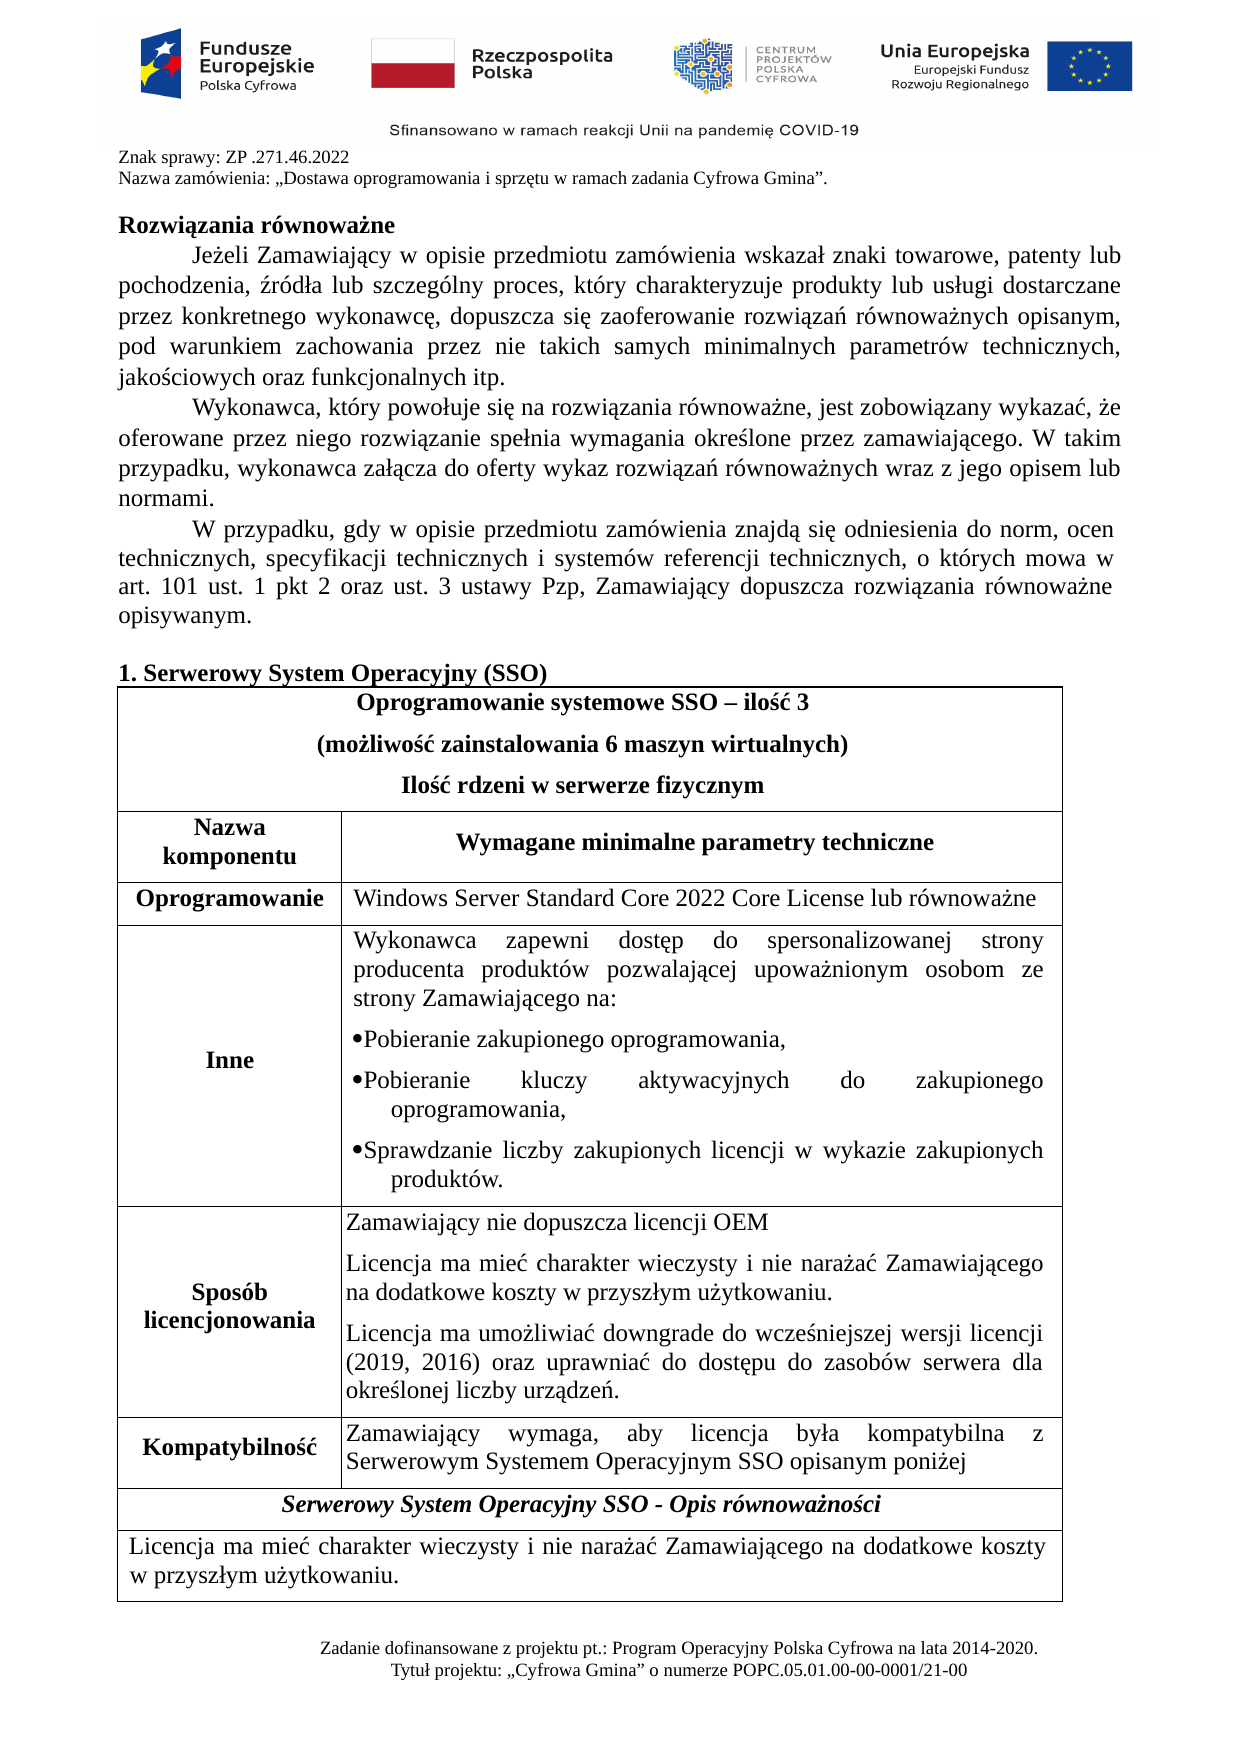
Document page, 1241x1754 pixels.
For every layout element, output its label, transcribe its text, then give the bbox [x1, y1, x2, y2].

table_cell Zamawiający nie dopuszcza licencji OEM Licencja ma mieć charakter wieczysty i nie narażać Zamawiającego na dodatkowe koszty w przyszłym użytkowaniu. Licencja ma umożliwiać downgrade do wcześniejszej wersji licencji (2019, 2016) oraz uprawniać do dostępu do zasobów serwera dla określonej liczby urządzeń. [342, 1207, 1062, 1417]
table_cell Serwerowy System Operacyjny SSO - Opis równoważności [118, 1489, 1062, 1530]
table_cell Nazwa komponentu [118, 812, 341, 882]
text Rozwiązania równoważne [118, 210, 1114, 238]
text 1. Serwerowy System Operacyjny (SSO) [118, 658, 1114, 686]
table_cell Wymagane minimalne parametry techniczne [342, 812, 1062, 882]
picture [96, 18, 1156, 147]
table_cell Sposób licencjonowania [118, 1207, 341, 1417]
table_cell Kompatybilność [118, 1418, 341, 1488]
text W przypadku, gdy w opisie przedmiotu zamówienia znajdą się odniesienia do norm, ocen technicznych, specyfikacji technicznych i systemów referencji technicznych, o których mowa w art. 101 ust. 1 pkt 2 oraz ust. 3 ustawy Pzp, Zamawiający dopuszcza rozwiązania równoważne opisywanym. [118, 514, 1114, 629]
text Jeżeli Zamawiający w opisie przedmiotu zamówienia wskazał znaki towarowe, patenty lub pochodzenia, źródła lub szczególny proces, który charakteryzuje produkty lub usługi dostarczane przez konkretnego wykonawcę, dopuszcza się zaoferowanie rozwiązań równoważnych opisanym, pod warunkiem zachowania przez nie takich samych minimalnych parametrów technicznych, jakościowych oraz funkcjonalnych itp. [118, 240, 1122, 391]
table_cell Wykonawca zapewni dostęp do spersonalizowanej strony producenta produktów pozwalającej upoważnionym osobom ze strony Zamawiającego na: Pobieranie zakupionego oprogramowania, Pobieranie kluczy aktywacyjnych do zakupionego oprogramowania, Sprawdzanie liczby zakupionych licencji w wykazie zakupionych produktów. [342, 926, 1062, 1206]
table_cell Licencja ma mieć charakter wieczysty i nie narażać Zamawiającego na dodatkowe koszty w przyszłym użytkowaniu. [118, 1531, 1062, 1601]
table_cell Oprogramowanie [118, 883, 341, 924]
text Wykonawca, który powołuje się na rozwiązania równoważne, jest zobowiązany wykazać, że oferowane przez niego rozwiązanie spełnia wymagania określone przez zamawiającego. W takim przypadku, wykonawca załącza do oferty wykaz rozwiązań równoważnych wraz z jego opisem lub normami. [118, 392, 1122, 512]
table_cell Zamawiający wymaga, aby licencja była kompatybilna z Serwerowym Systemem Operacyjnym SSO opisanym poniżej [342, 1418, 1062, 1488]
table_cell Inne [118, 926, 341, 1206]
table_cell Windows Server Standard Core 2022 Core License lub równoważne [342, 883, 1062, 924]
table_header Oprogramowanie systemowe SSO – ilość 3 (możliwość zainstalowania 6 maszyn wirtualnych) Ilość rdzeni w serwerze fizycznym [118, 688, 1062, 811]
